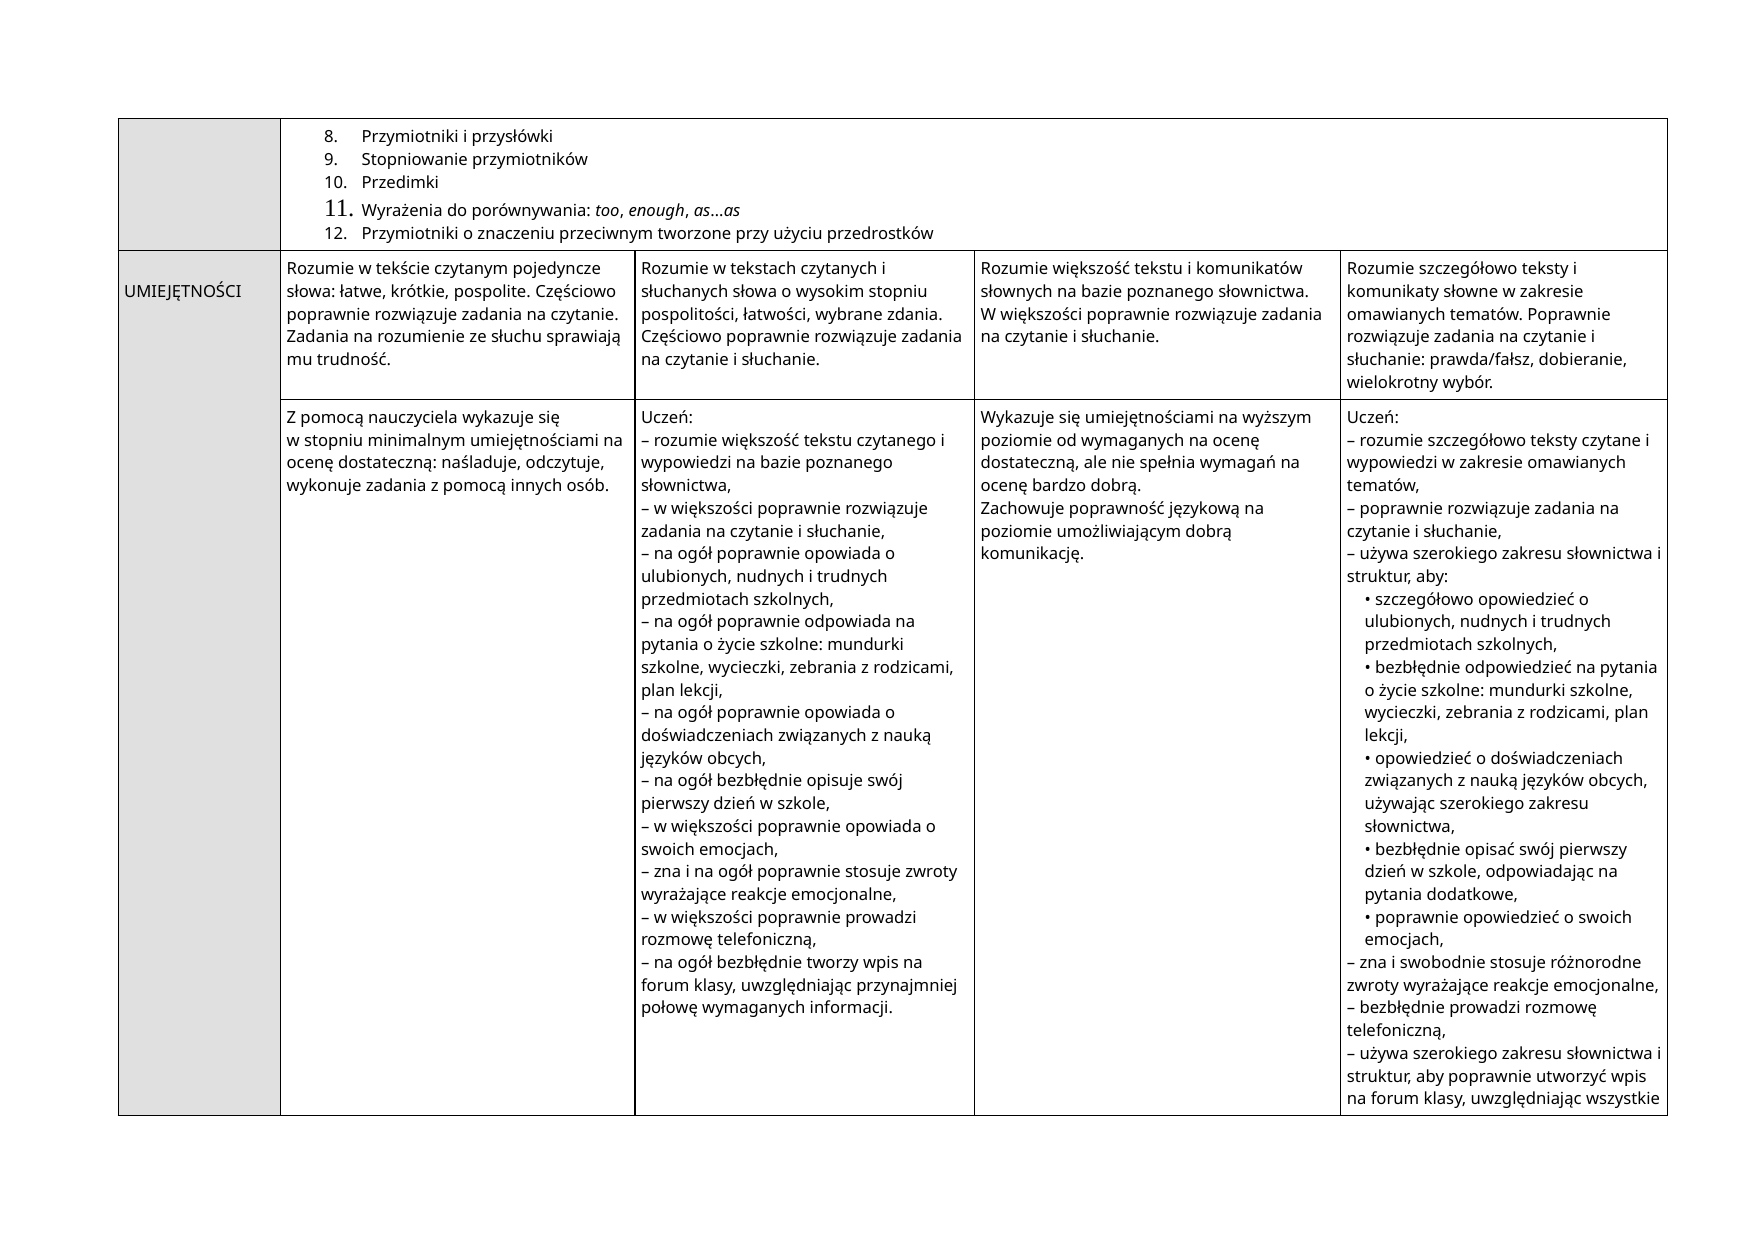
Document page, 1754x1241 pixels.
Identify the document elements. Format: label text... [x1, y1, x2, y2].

table_cell Z pomocą nauczyciela wykazuje się w stopniu minimalnym umiejętnościami na ocenę dostateczną: naśladuje, odczytuje, wykonuje zadania z pomocą innych osób. [281, 400, 634, 1115]
table_cell Rozumie w tekstach czytanych i słuchanych słowa o wysokim stopniu pospolitości, łatwości, wybrane zdania. Częściowo poprawnie rozwiązuje zadania na czytanie i słuchanie. [636, 251, 974, 399]
table_cell Przedmioty szkolne Typy szkół Miejsca w szkole Przybory szkolne Pracownicy szkoły i uczniowie Oceny i egzaminy Życie szkolne Przymiotniki i przysłówki Stopniowanie przymiotników Przedimki Wyrażenia do porównywania: too, enough, as…as Przymiotniki o znaczeniu przeciwnym tworzone przy użyciu przedrostków [281, 119, 1667, 250]
table_cell Uczeń: – rozumie szczegółowo teksty czytane i wypowiedzi w zakresie omawianych tematów, – poprawnie rozwiązuje zadania na czytanie i słuchanie, – używa szerokiego zakresu słownictwa i struktur, aby: • szczegółowo opowiedzieć o ulubionych, nudnych i trudnych przedmiotach szkolnych, • bezbłędnie odpowiedzieć na pytania o życie szkolne: mundurki szkolne, wycieczki, zebrania z rodzicami, plan lekcji, • opowiedzieć o doświadczeniach związanych z nauką języków obcych, używając szerokiego zakresu słownictwa, • bezbłędnie opisać swój pierwszy dzień w szkole, odpowiadając na pytania dodatkowe, • poprawnie opowiedzieć o swoich emocjach, – zna i swobodnie stosuje różnorodne zwroty wyrażające reakcje emocjonalne, – bezbłędnie prowadzi rozmowę telefoniczną, – używa szerokiego zakresu słownictwa i struktur, aby poprawnie utworzyć wpis na forum klasy, uwzględniając wszystkie [1341, 400, 1667, 1115]
table_cell [119, 119, 280, 250]
table_cell Rozumie w tekście czytanym pojedyncze słowa: łatwe, krótkie, pospolite. Częściowo poprawnie rozwiązuje zadania na czytanie. Zadania na rozumienie ze słuchu sprawiają mu trudność. [281, 251, 634, 399]
table_cell Wykazuje się umiejętnościami na wyższym poziomie od wymaganych na ocenę dostateczną, ale nie spełnia wymagań na ocenę bardzo dobrą. Zachowuje poprawność językową na poziomie umożliwiającym dobrą komunikację. [975, 400, 1340, 1115]
table_cell Uczeń: – rozumie większość tekstu czytanego i wypowiedzi na bazie poznanego słownictwa, – w większości poprawnie rozwiązuje zadania na czytanie i słuchanie, – na ogół poprawnie opowiada o ulubionych, nudnych i trudnych przedmiotach szkolnych, – na ogół poprawnie odpowiada na pytania o życie szkolne: mundurki szkolne, wycieczki, zebrania z rodzicami, plan lekcji, – na ogół poprawnie opowiada o doświadczeniach związanych z nauką języków obcych, – na ogół bezbłędnie opisuje swój pierwszy dzień w szkole, – w większości poprawnie opowiada o swoich emocjach, – zna i na ogół poprawnie stosuje zwroty wyrażające reakcje emocjonalne, – w większości poprawnie prowadzi rozmowę telefoniczną, – na ogół bezbłędnie tworzy wpis na forum klasy, uwzględniając przynajmniej połowę wymaganych informacji. [636, 400, 974, 1115]
table_cell Rozumie szczegółowo teksty i komunikaty słowne w zakresie omawianych tematów. Poprawnie rozwiązuje zadania na czytanie i słuchanie: prawda/fałsz, dobieranie, wielokrotny wybór. [1341, 251, 1667, 399]
table_cell Rozumie większość tekstu i komunikatów słownych na bazie poznanego słownictwa. W większości poprawnie rozwiązuje zadania na czytanie i słuchanie. [975, 251, 1340, 399]
table_cell UMIEJĘTNOŚCI [119, 251, 280, 1115]
